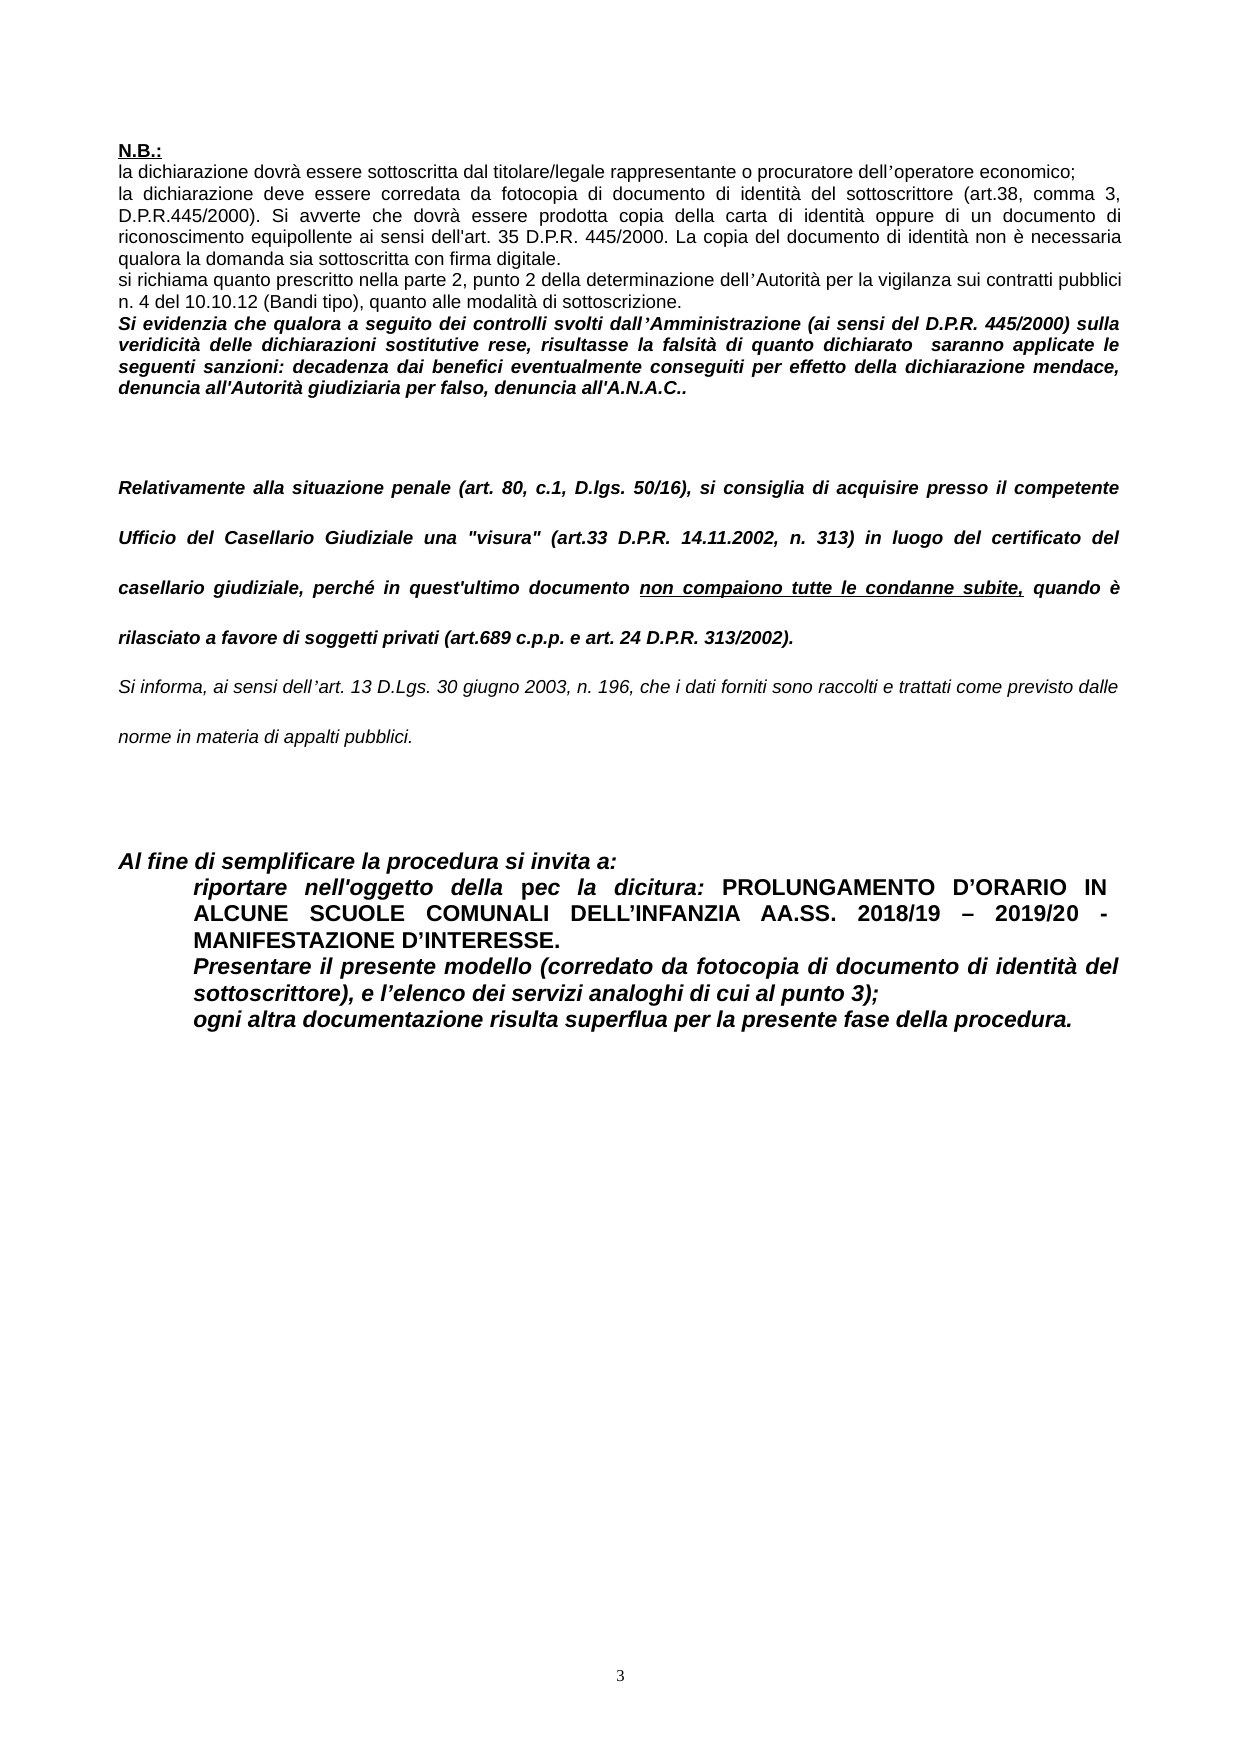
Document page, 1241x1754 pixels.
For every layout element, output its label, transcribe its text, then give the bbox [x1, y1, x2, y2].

text Presentare il presente modello (corredato da fotocopia di documento di identità del sottoscrittore), e l’elenco dei servizi analoghi di cui al punto 3); [193, 953, 1122, 1006]
text ogni altra documentazione risulta superflua per la presente fase della procedura. [193, 1006, 1122, 1032]
text Si informa, ai sensi dell’art. 13 D.Lgs. 30 giugno 2003, n. 196, che i dati forniti sono raccolti e trattati come previsto dalle norme in materia di appalti pubblici. [118, 648, 1122, 748]
text riportare nell'oggetto della pec la dicitura: PROLUNGAMENTO D’ORARIO IN ALCUNE SCUOLE COMUNALI DELL’INFANZIA AA.SS. 2018/19 – 2019/20 - MANIFESTAZIONE D’INTERESSE. [193, 874, 1107, 953]
text si richiama quanto prescritto nella parte 2, punto 2 della determinazione dell’Autorità per la vigilanza sui contratti pubblici n. 4 del 10.10.12 (Bandi tipo), quanto alle modalità di sottoscrizione. [118, 269, 1122, 312]
text la dichiarazione deve essere corredata da fotocopia di documento di identità del sottoscrittore (art.38, comma 3, D.P.R.445/2000). Si avverte che dovrà essere prodotta copia della carta di identità oppure di un documento di riconoscimento equipollente ai sensi dell'art. 35 D.P.R. 445/2000. La copia del documento di identità non è necessaria qualora la domanda sia sottoscritta con firma digitale. [118, 183, 1122, 269]
text la dichiarazione dovrà essere sottoscritta dal titolare/legale rappresentante o procuratore dell’operatore economico; [118, 161, 1122, 183]
text Relativamente alla situazione penale (art. 80, c.1, D.lgs. 50/16), si consiglia di acquisire presso il competente Ufficio del Casellario Giudiziale una "visura" (art.33 D.P.R. 14.11.2002, n. 313) in luogo del certificato del casellario giudiziale, perché in quest'ultimo documento non compaiono tutte le condanne subite, quando è rilasciato a favore di soggetti privati (art.689 c.p.p. e art. 24 D.P.R. 313/2002). [118, 448, 1122, 648]
text Al fine di semplificare la procedura si invita a: [118, 848, 1122, 874]
text Si evidenzia che qualora a seguito dei controlli svolti dall’Amministrazione (ai sensi del D.P.R. 445/2000) sulla veridicità delle dichiarazioni sostitutive rese, risultasse la falsità di quanto dichiarato saranno applicate le seguenti sanzioni: decadenza dai benefici eventualmente conseguiti per effetto della dichiarazione mendace, denuncia all'Autorità giudiziaria per falso, denuncia all'A.N.A.C.. [118, 312, 1122, 399]
text N.B.: [118, 139, 1122, 161]
